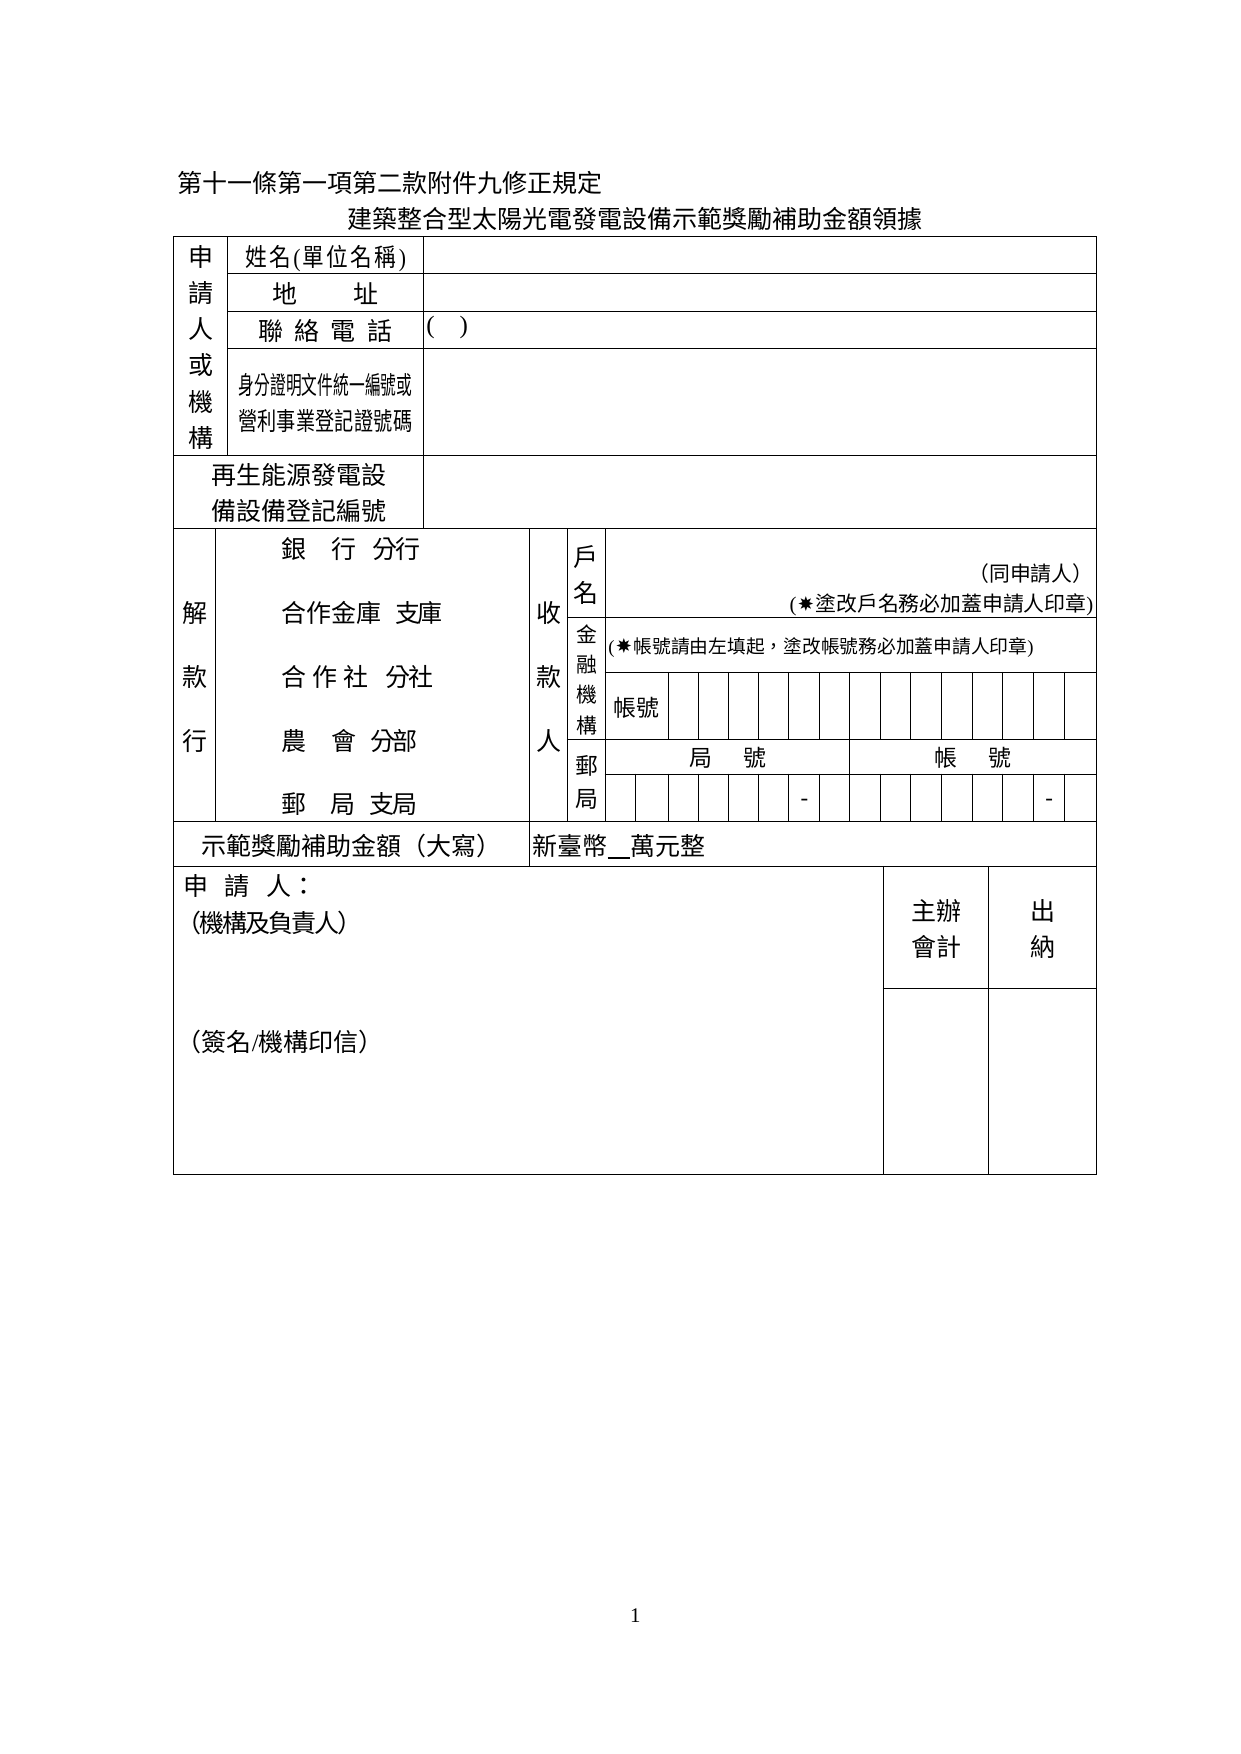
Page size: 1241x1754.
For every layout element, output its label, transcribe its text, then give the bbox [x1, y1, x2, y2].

table_header 申請人或機構 [174, 237, 227, 454]
table_cell [884, 989, 988, 1174]
table_cell [729, 775, 758, 821]
table_header 姓名(單位名稱) [228, 237, 423, 273]
table_cell 戶名 [568, 529, 605, 617]
table_cell [942, 673, 972, 739]
table_cell [1003, 673, 1033, 739]
table_cell [1065, 673, 1096, 739]
table_cell 局 號 [606, 740, 849, 773]
table_cell [1003, 775, 1033, 821]
table_cell [1065, 775, 1096, 821]
table_cell 地 址 [228, 274, 423, 311]
table_cell 郵局 [568, 740, 605, 821]
table_cell - [1034, 775, 1064, 821]
table_cell 身分證明文件統一編號或 營利事業登記證號碼 [228, 349, 423, 454]
table_header [424, 237, 1096, 273]
table_cell [973, 673, 1002, 739]
table_cell - [789, 775, 819, 821]
table_cell 再生能源發電設 備設備登記編號 [174, 456, 423, 528]
table_cell [789, 673, 819, 739]
table_cell 新臺幣 萬元整 [530, 822, 1096, 866]
table_cell (帳號請由左填起，塗改帳號務必加蓋申請人印章) [606, 618, 1096, 672]
table_cell ( ) [424, 312, 1096, 348]
table_cell 金融機構 [568, 618, 605, 739]
table_cell [911, 673, 941, 739]
table_cell [606, 775, 635, 821]
table_cell [669, 775, 698, 821]
table_cell [1034, 673, 1064, 739]
text 第十一條第一項第二款附件九修正規定 [177, 163, 1092, 200]
table_cell 示範獎勵補助金額（大寫） [174, 822, 529, 866]
table_cell [881, 775, 910, 821]
table_cell [759, 775, 788, 821]
table_cell （同申請人） (塗改戶名務必加蓋申請人印章) [606, 529, 1096, 617]
table_cell [973, 775, 1002, 821]
table_cell [424, 274, 1096, 311]
table_cell [989, 989, 1096, 1174]
table_cell 銀行 分行 合作金庫 支庫 合作社 分社 農會 分部 郵 局 支局 [216, 529, 529, 821]
table_cell [729, 673, 758, 739]
table_cell 收 款 人 [530, 529, 567, 821]
table_cell [424, 456, 1096, 528]
table_cell [636, 775, 668, 821]
table_cell [699, 775, 728, 821]
table_cell 帳號 [606, 673, 668, 739]
table_cell [424, 349, 1096, 454]
table_cell [881, 673, 910, 739]
table_cell [820, 775, 849, 821]
table_cell [942, 775, 972, 821]
table_cell [911, 775, 941, 821]
table_cell 帳 號 [850, 740, 1096, 773]
table_cell [759, 673, 788, 739]
table_cell 主辦 會計 [884, 867, 988, 988]
table_cell 聯 絡 電 話 [228, 312, 423, 348]
table_cell 解 款 行 [174, 529, 215, 821]
table_cell 申 請 人： （機構及負責人） （簽名/機構印信） [174, 867, 883, 1174]
table_cell [699, 673, 728, 739]
table_cell [669, 673, 698, 739]
table_cell [850, 775, 880, 821]
table_cell 出 納 [989, 867, 1096, 988]
table_cell [850, 673, 880, 739]
table_cell [820, 673, 849, 739]
text 建築整合型太陽光電發電設備示範獎勵補助金額領據 [177, 200, 1092, 236]
